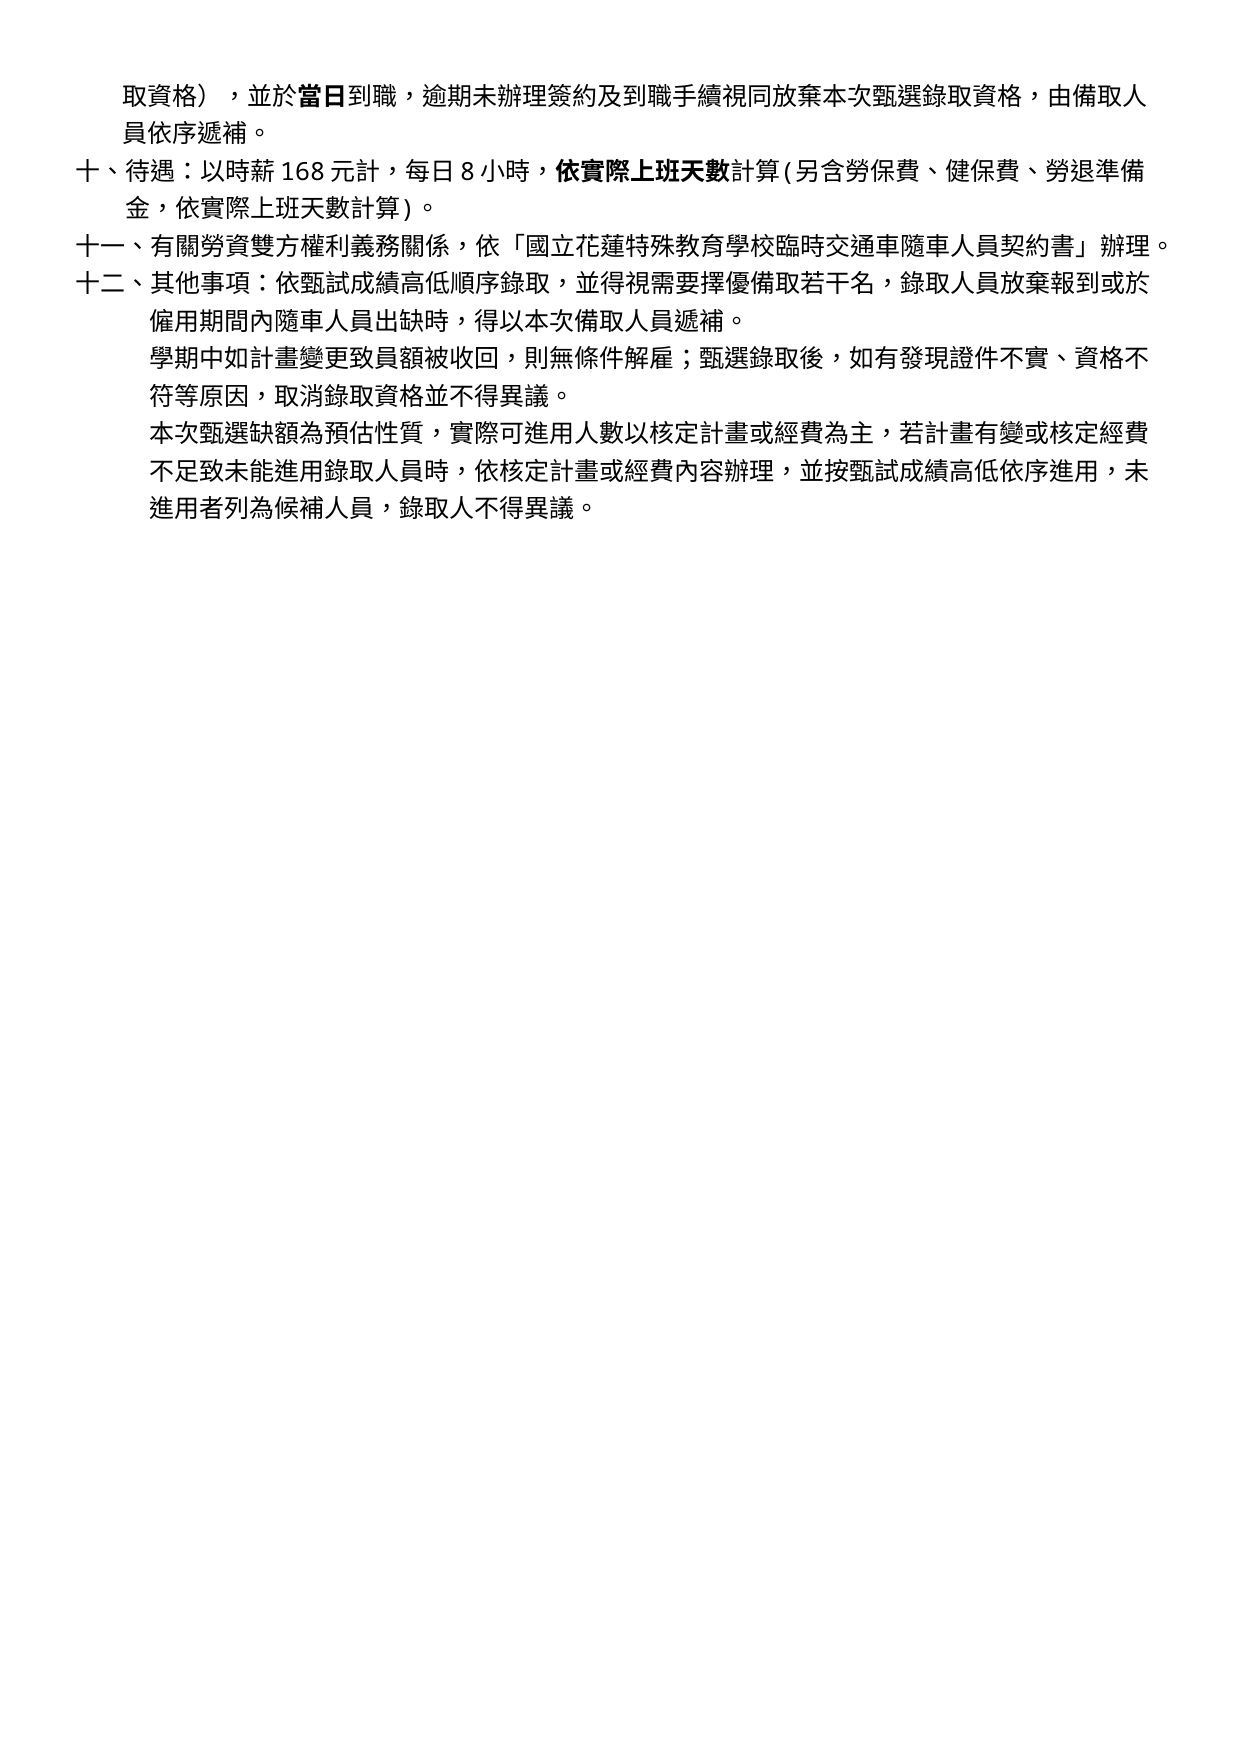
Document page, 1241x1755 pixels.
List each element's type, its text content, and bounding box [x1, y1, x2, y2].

text 十一、有關勞資雙方權利義務關係，依「國立花蓮特殊教育學校臨時交通車隨車人員契約書」辦理。 [75, 225, 1165, 262]
text 十、待遇：以時薪168元計，每日8小時，依實際上班天數計算(另含勞保費、健保費、勞退準備金，依實際上班天數計算)。 [75, 150, 1165, 225]
text 取資格），並於當日到職，逾期未辦理簽約及到職手續視同放棄本次甄選錄取資格，由備取人員依序遞補。 [72, 75, 1165, 150]
text 十二、其他事項：依甄試成績高低順序錄取，並得視需要擇優備取若干名，錄取人員放棄報到或於僱用期間內隨車人員出缺時，得以本次備取人員遞補。 學期中如計畫變更致員額被收回，則無條件解雇；甄選錄取後，如有發現證件不實、資格不符等原因，取消錄取資格並不得異議。 本次甄選缺額為預估性質，實際可進用人數以核定計畫或經費為主，若計畫有變或核定經費不足致未能進用錄取人員時，依核定計畫或經費內容辦理，並按甄試成績高低依序進用，未進用者列為候補人員，錄取人不得異議。 [75, 262, 1165, 525]
